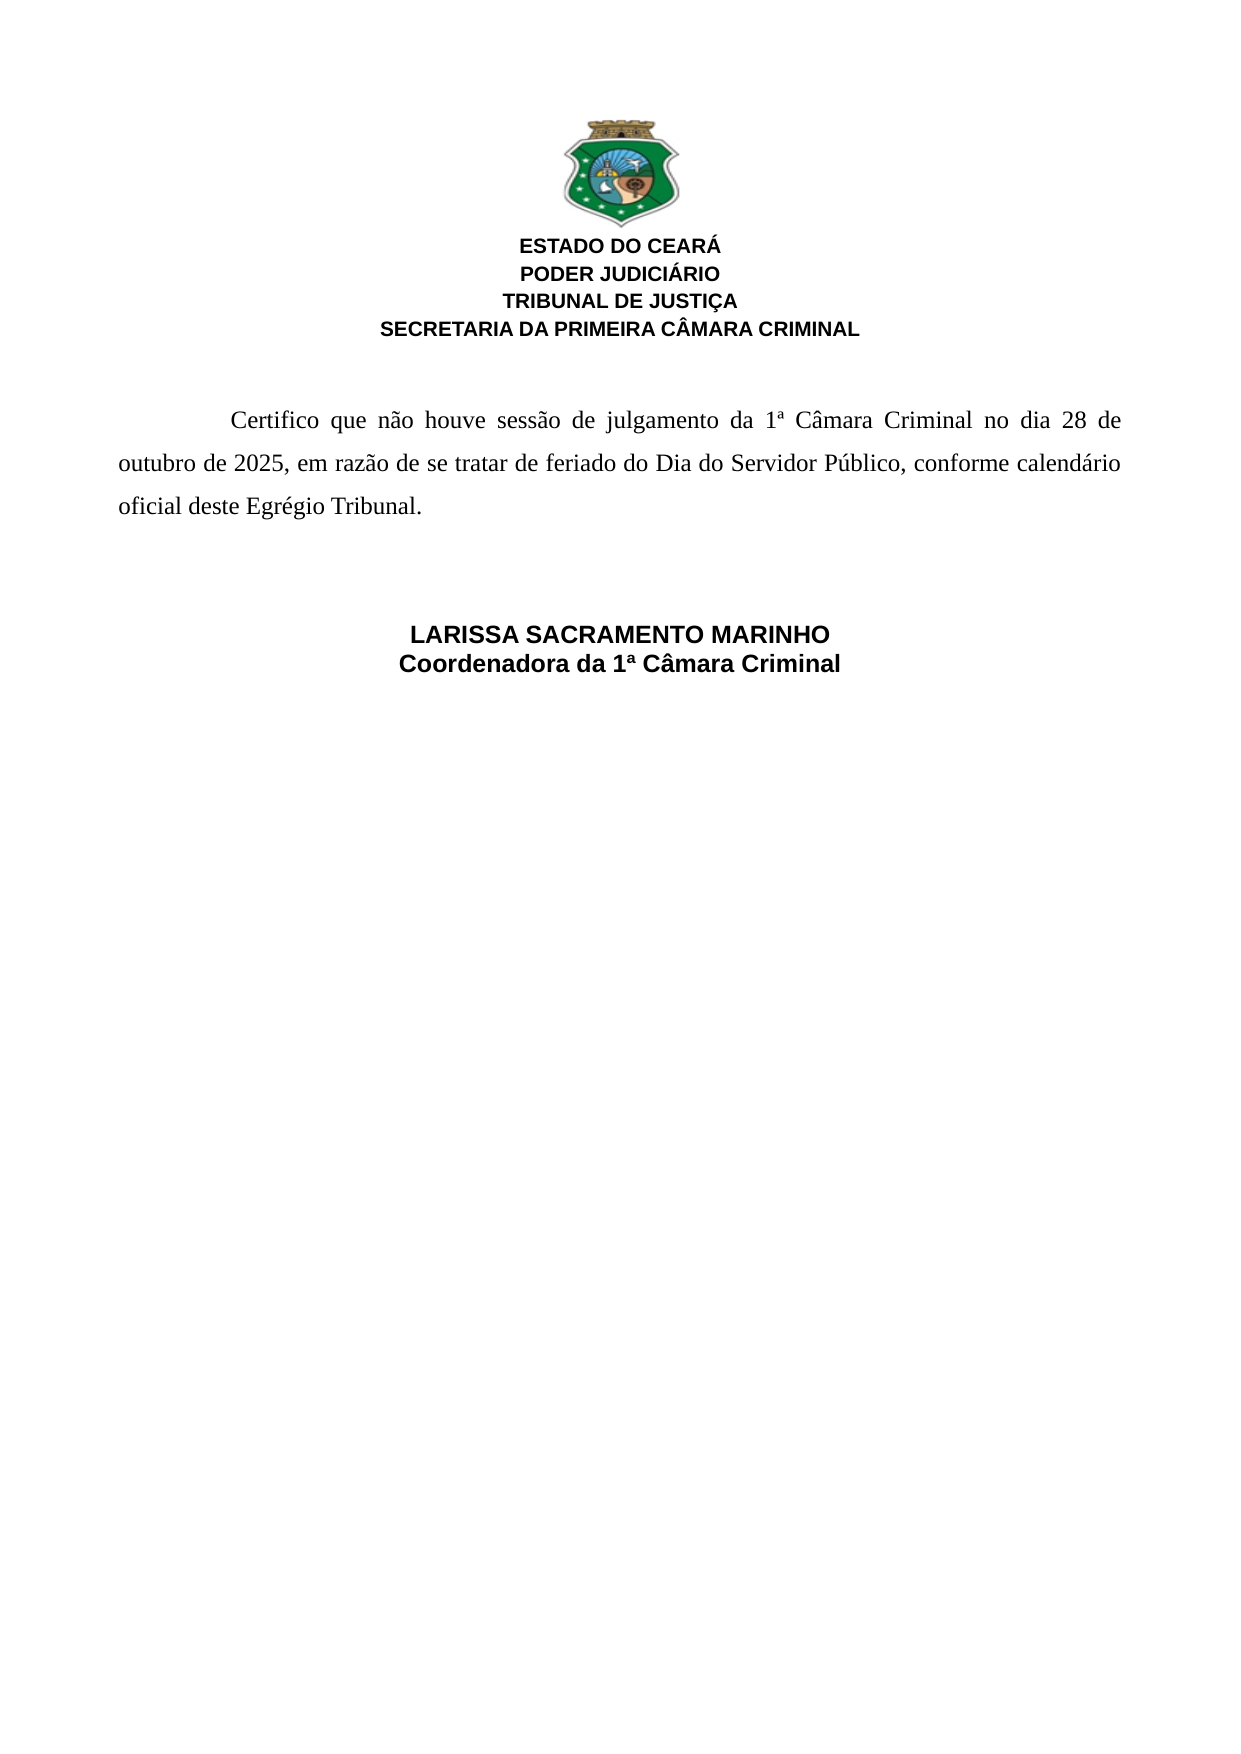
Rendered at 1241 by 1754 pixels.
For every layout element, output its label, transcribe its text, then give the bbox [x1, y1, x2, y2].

text SECRETARIA DA PRIMEIRA CÂMARA CRIMINAL [118, 317, 1122, 341]
text PODER JUDICIÁRIO [118, 262, 1122, 286]
text Coordenadora da 1ª Câmara Criminal [118, 649, 1122, 678]
text LARISSA SACRAMENTO MARINHO [118, 620, 1122, 649]
text Certifico que não houve sessão de julgamento da 1ª Câmara Criminal no dia 28 de outubro de 2025, em razão de se tratar de feriado do Dia do Servidor Público, conforme calendário oficial deste Egrégio Tribunal. [118, 405, 1122, 520]
picture [560, 118, 681, 230]
text TRIBUNAL DE JUSTIÇA [118, 289, 1122, 313]
text ESTADO DO CEARÁ [118, 234, 1122, 258]
